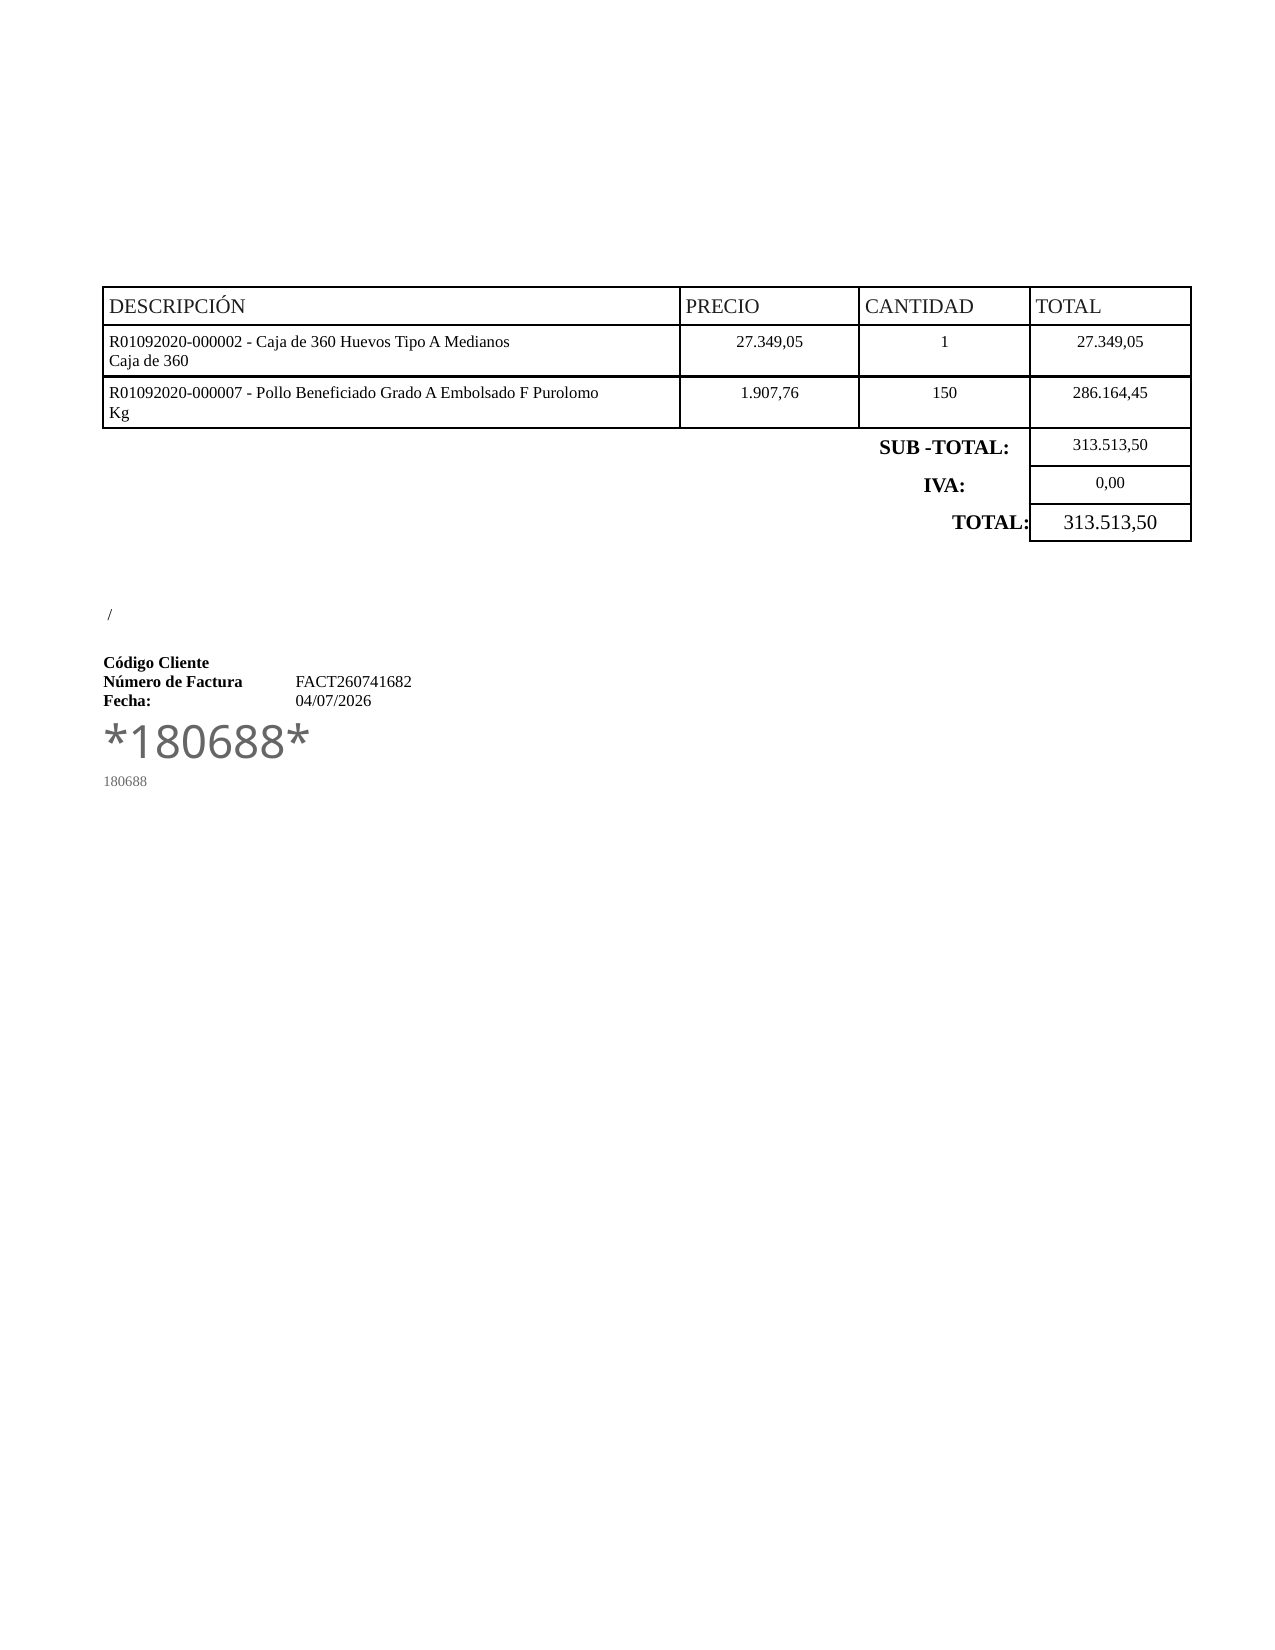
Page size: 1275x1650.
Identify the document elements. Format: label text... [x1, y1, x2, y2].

text *180688* [103, 710, 1137, 772]
table_cell 313.513,50 [1031, 429, 1190, 465]
table_header [295, 653, 517, 672]
table_cell 150 [860, 378, 1029, 427]
text 180688 [103, 772, 1137, 789]
table_cell Fecha: [103, 691, 295, 710]
table_cell 27.349,05 [1031, 326, 1190, 375]
table_header [103, 542, 858, 566]
table_cell FACT260741682 [295, 672, 517, 691]
table_cell R01092020-000002 - Caja de 360 Huevos Tipo A Medianos Caja de 360 [104, 326, 679, 375]
table_cell IVA: [859, 465, 1029, 502]
table_cell SUB -TOTAL: [859, 429, 1029, 465]
table_header CANTIDAD [860, 288, 1029, 323]
table_header Código Cliente [103, 653, 295, 672]
table_header TOTAL [1031, 288, 1190, 323]
table_cell 286.164,45 [1031, 378, 1190, 427]
table_cell 313.513,50 [1031, 505, 1190, 540]
table_cell [103, 429, 859, 540]
table_cell 1.907,76 [681, 378, 858, 427]
table_cell Número de Factura [103, 672, 295, 691]
table_cell / [103, 605, 858, 624]
table_cell R01092020-000007 - Pollo Beneficiado Grado A Embolsado F Purolomo Kg [104, 378, 679, 427]
table_cell 0,00 [1031, 467, 1190, 502]
table_header DESCRIPCIÓN [104, 288, 679, 323]
table_cell [103, 566, 858, 585]
table_cell 04/07/2026 [295, 691, 517, 710]
table_cell 1 [860, 326, 1029, 375]
table_header PRECIO [681, 288, 858, 323]
table_cell 27.349,05 [681, 326, 858, 375]
table_cell TOTAL: [859, 503, 1029, 540]
table_cell [103, 585, 858, 604]
